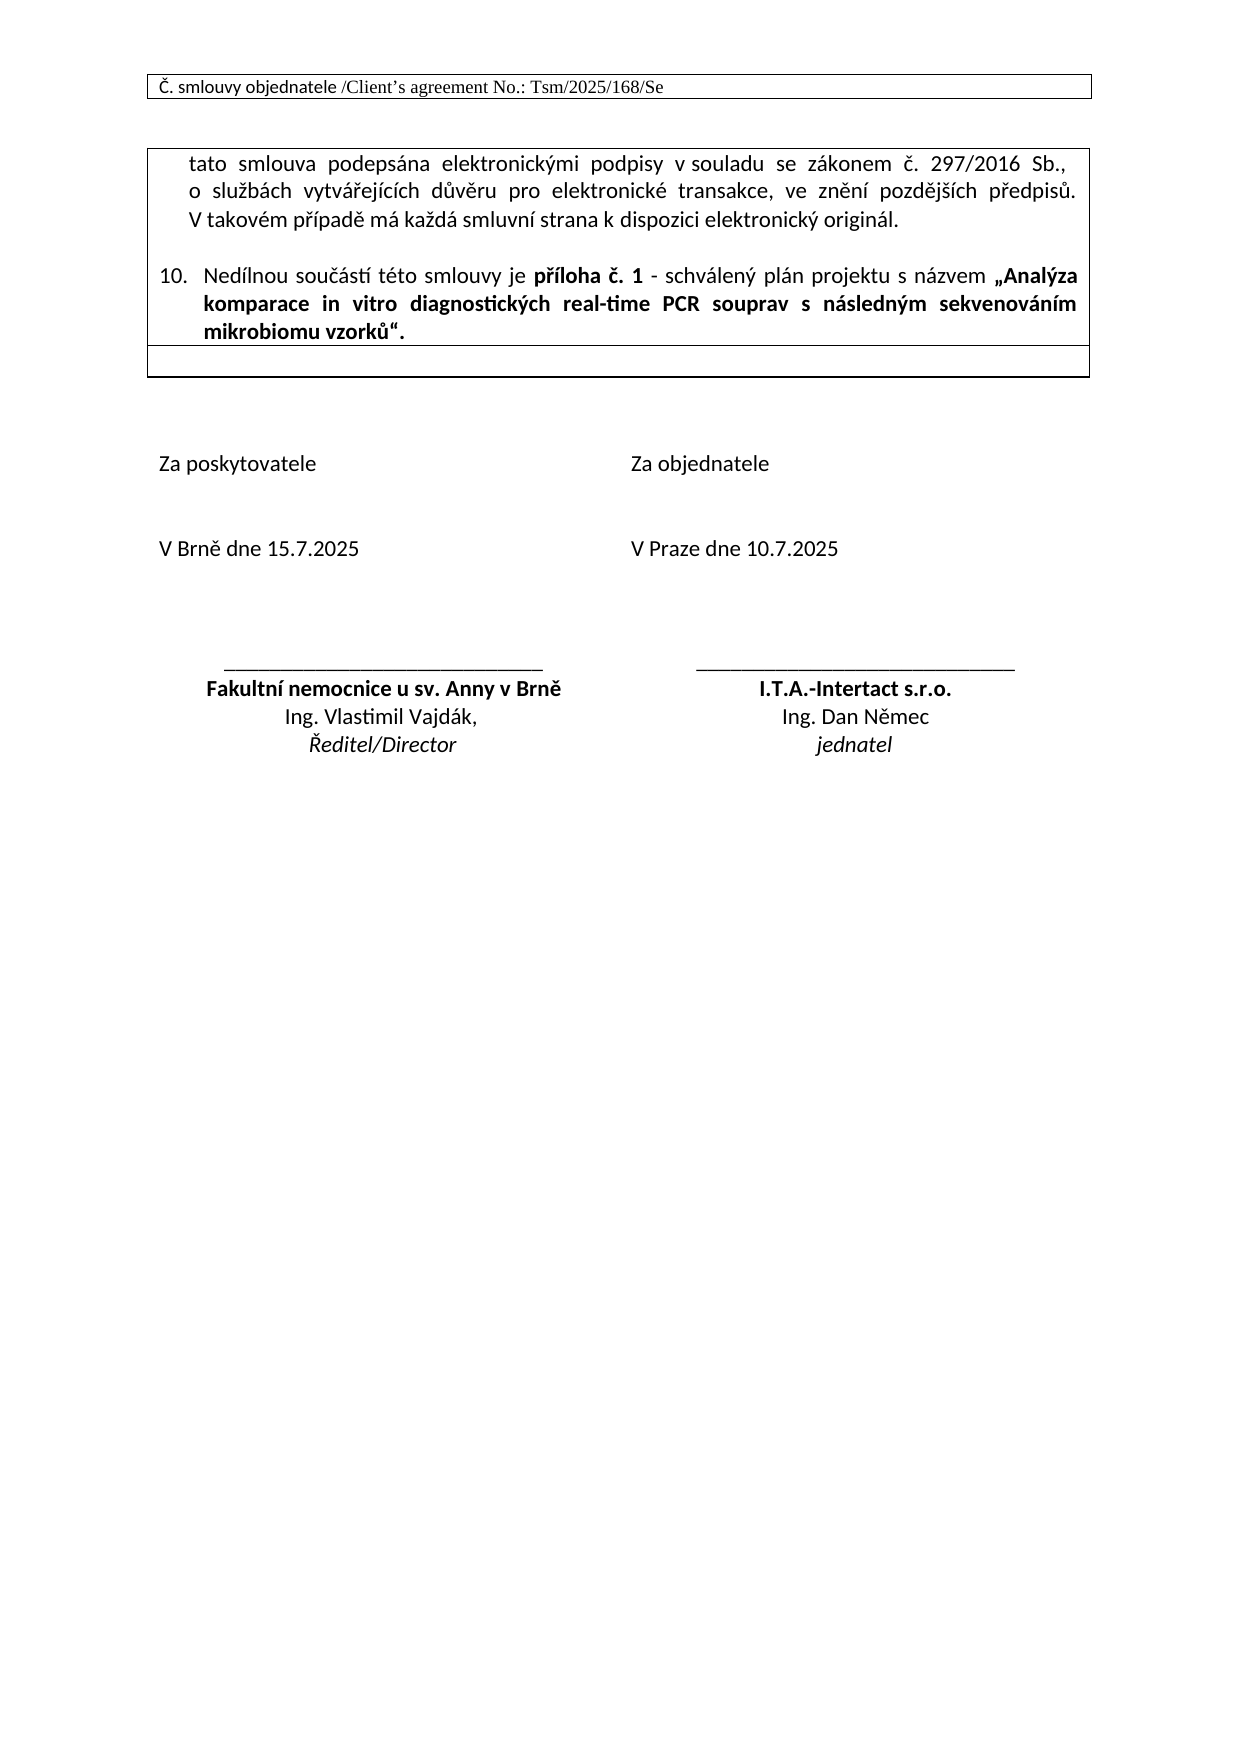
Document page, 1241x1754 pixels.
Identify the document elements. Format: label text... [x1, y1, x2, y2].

table_cell [148, 346, 1089, 376]
table_header Za poskytovatele V Brně dne 15.7.2025 ____________________________ Fakultní nemocnice u sv. Anny v Brně Ing. Vlastimil Vajdák, Ředitel/Director [148, 450, 619, 837]
table_header Za objednatele V Praze dne 10.7.2025 ____________________________ I.T.A.-Intertact s.r.o. Ing. Dan Němec jednatel [620, 450, 1092, 837]
